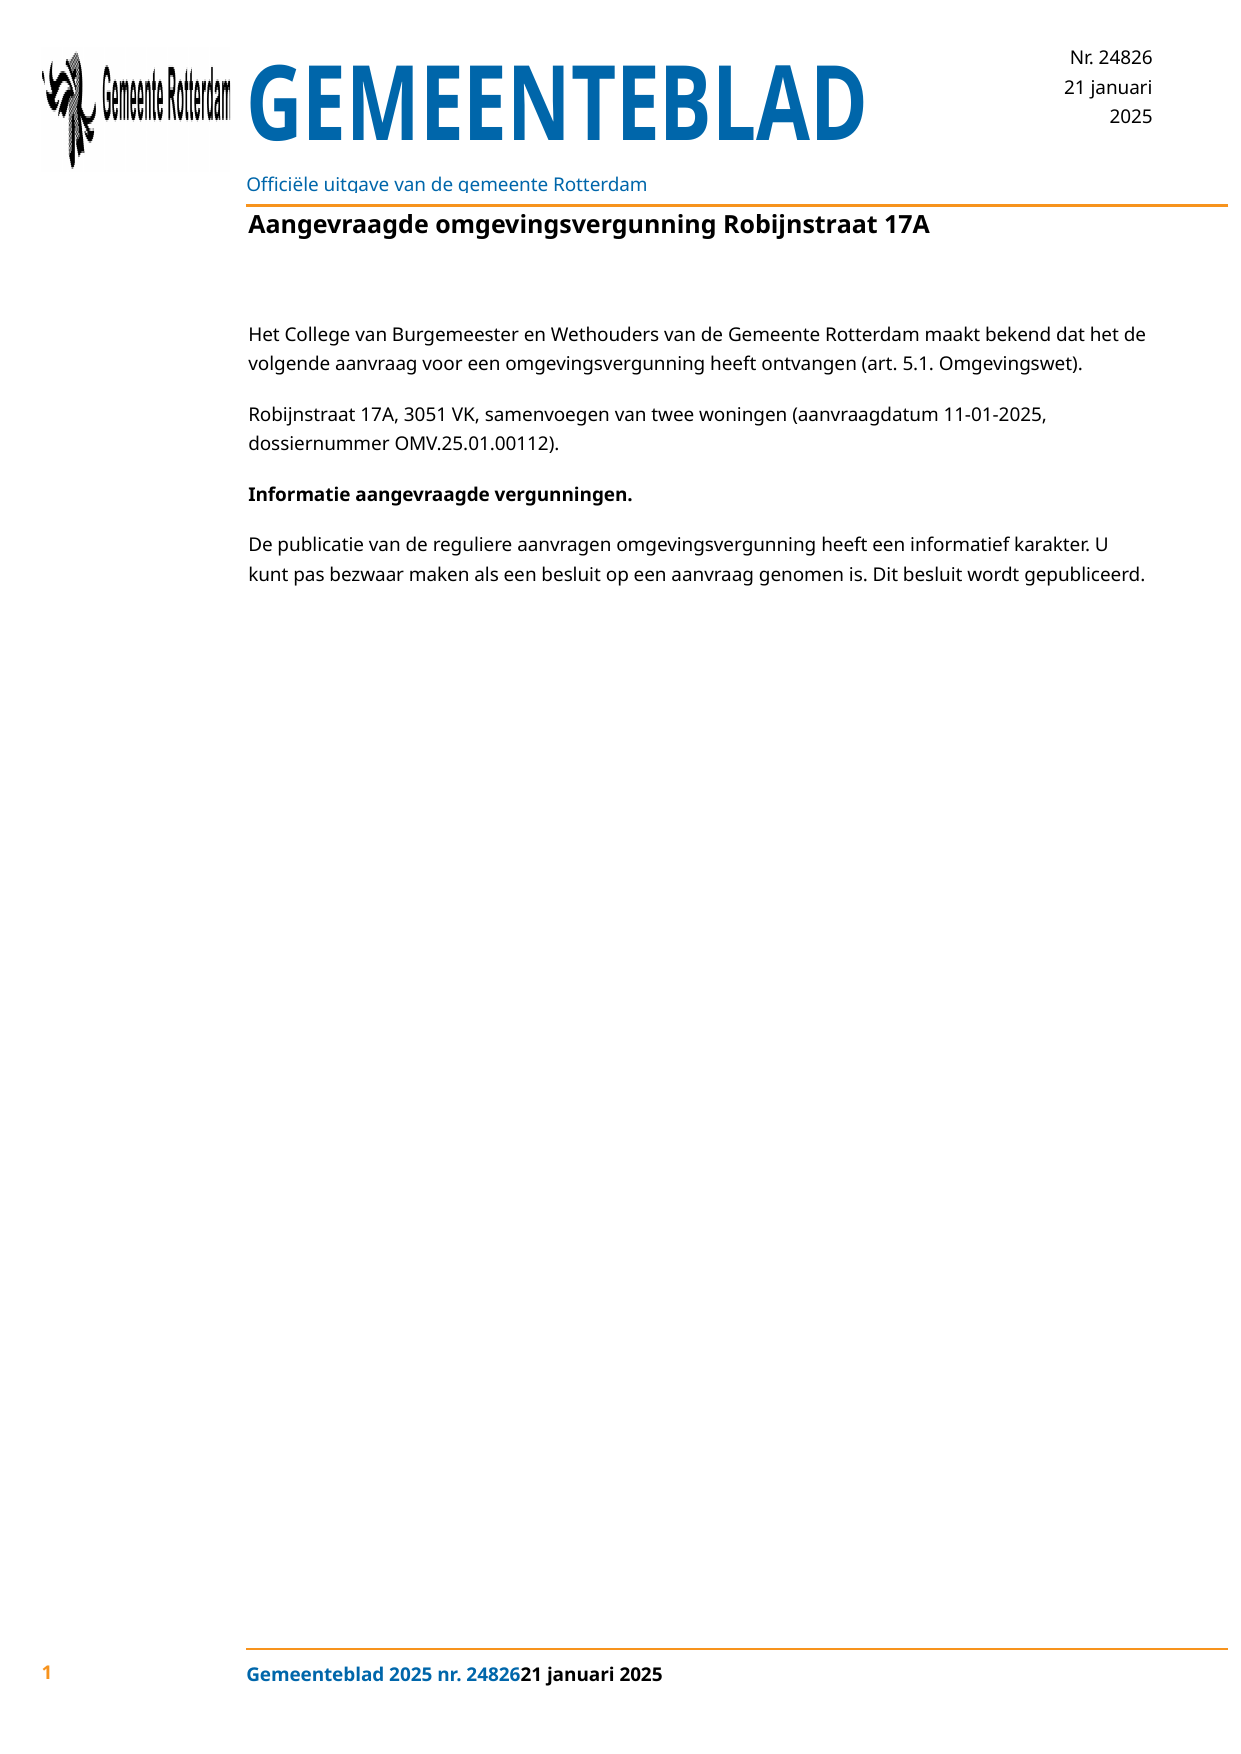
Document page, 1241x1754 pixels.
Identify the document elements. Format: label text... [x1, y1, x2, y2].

text Het College van Burgemeester en Wethouders van de Gemeente Rotterdam maakt bekend dat het de volgende aanvraag voor een omgevingsvergunning heeft ontvangen (art. 5.1. Omgevingswet). [248, 321, 1152, 376]
text Robijnstraat 17A, 3051 VK, samenvoegen van twee woningen (aanvraagdatum 11-01-2025, dossiernummer OMV.25.01.00112). [248, 401, 1152, 456]
text Aangevraagde omgevingsvergunning Robijnstraat 17A [248, 207, 1152, 241]
text Informatie aangevraagde vergunningen. [248, 481, 1152, 506]
picture [41, 47, 231, 172]
text De publicatie van de reguliere aanvragen omgevingsvergunning heeft een informatief karakter. U kunt pas bezwaar maken als een besluit op een aanvraag genomen is. Dit besluit wordt gepubliceerd. [248, 531, 1152, 586]
